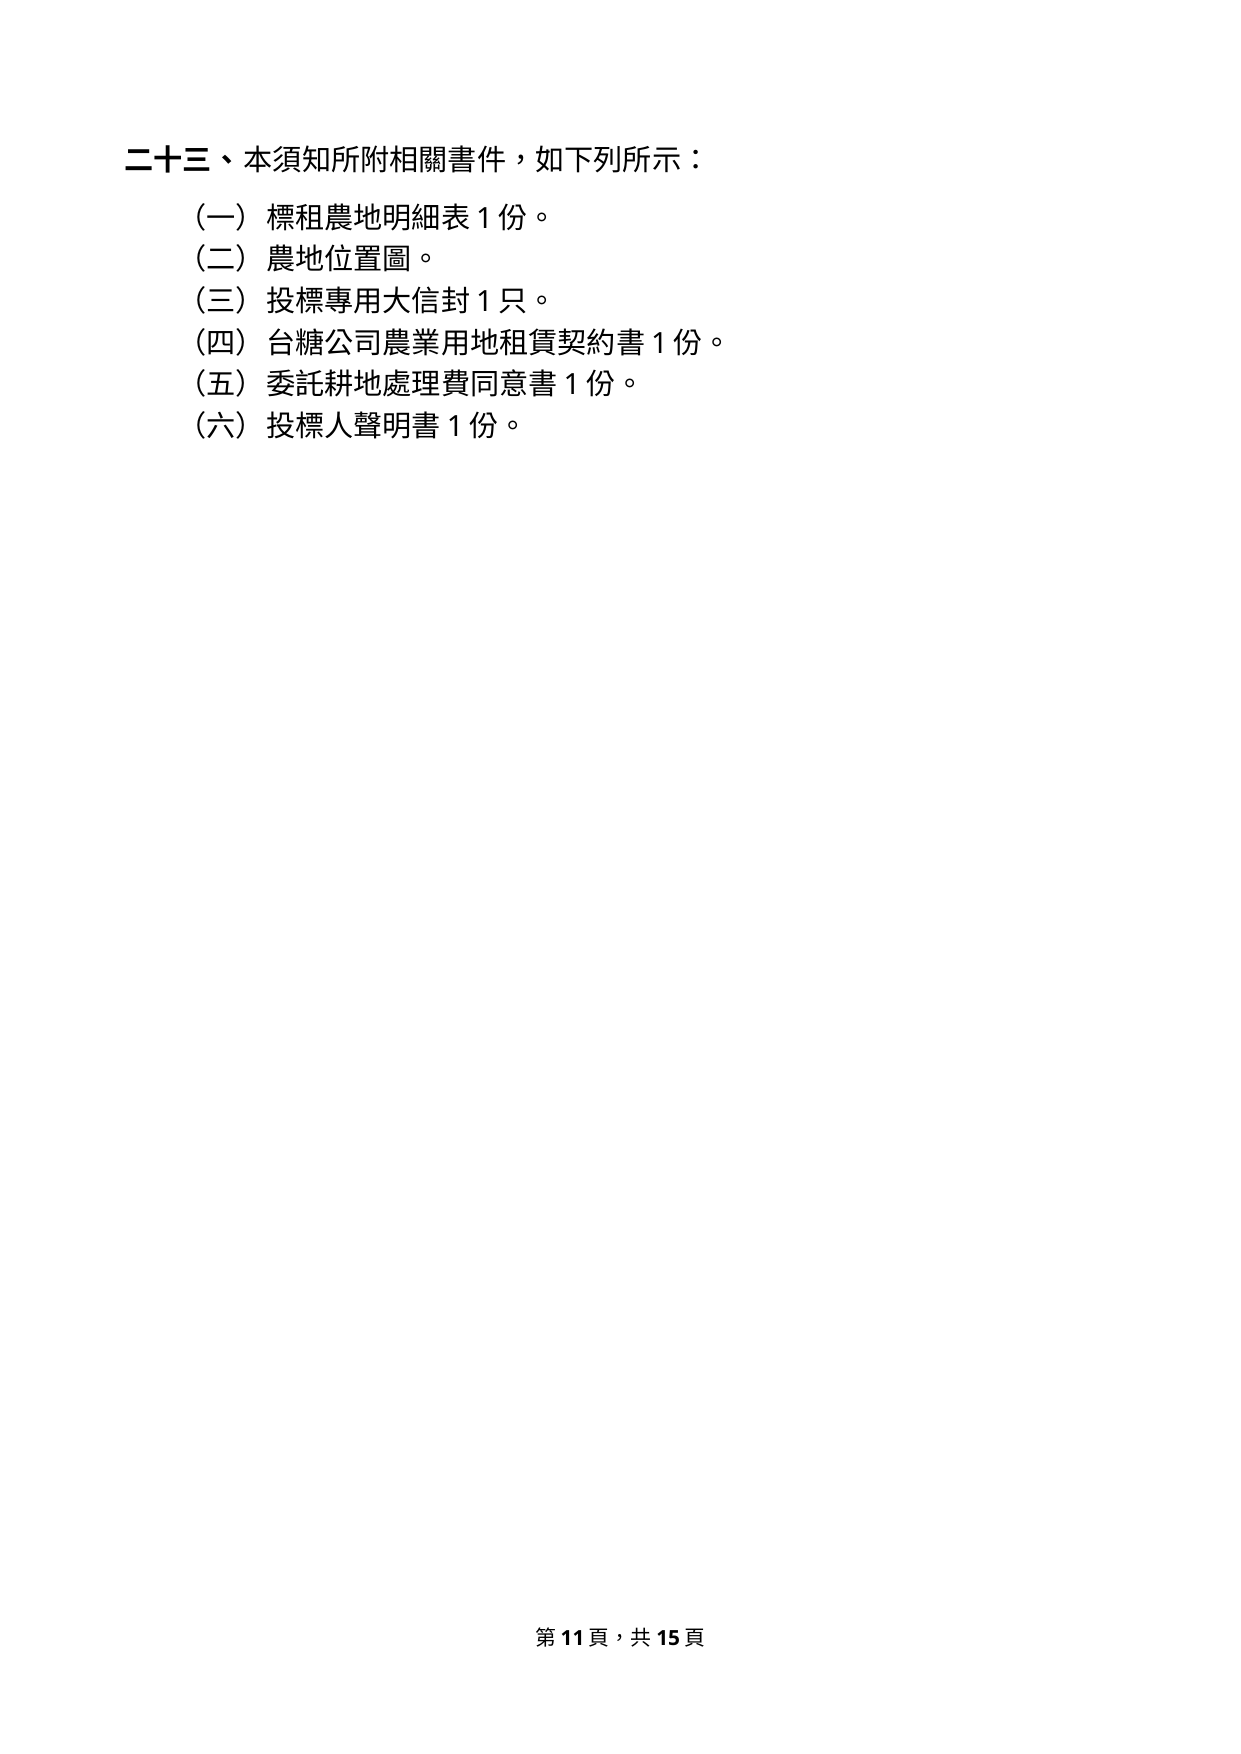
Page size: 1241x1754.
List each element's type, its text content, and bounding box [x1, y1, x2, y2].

list 標租農地明細表1份。 [177, 195, 1122, 236]
list 投標專用大信封1只。 [177, 278, 1122, 320]
list 台糖公司農業用地租賃契約書1份。 [177, 320, 1122, 361]
list 投標人聲明書1份。 [177, 403, 1122, 445]
list 委託耕地處理費同意書1份。 [177, 361, 1122, 403]
list 農地位置圖。 [177, 236, 1122, 278]
list 本須知所附相關書件，如下列所示： [124, 120, 1122, 195]
